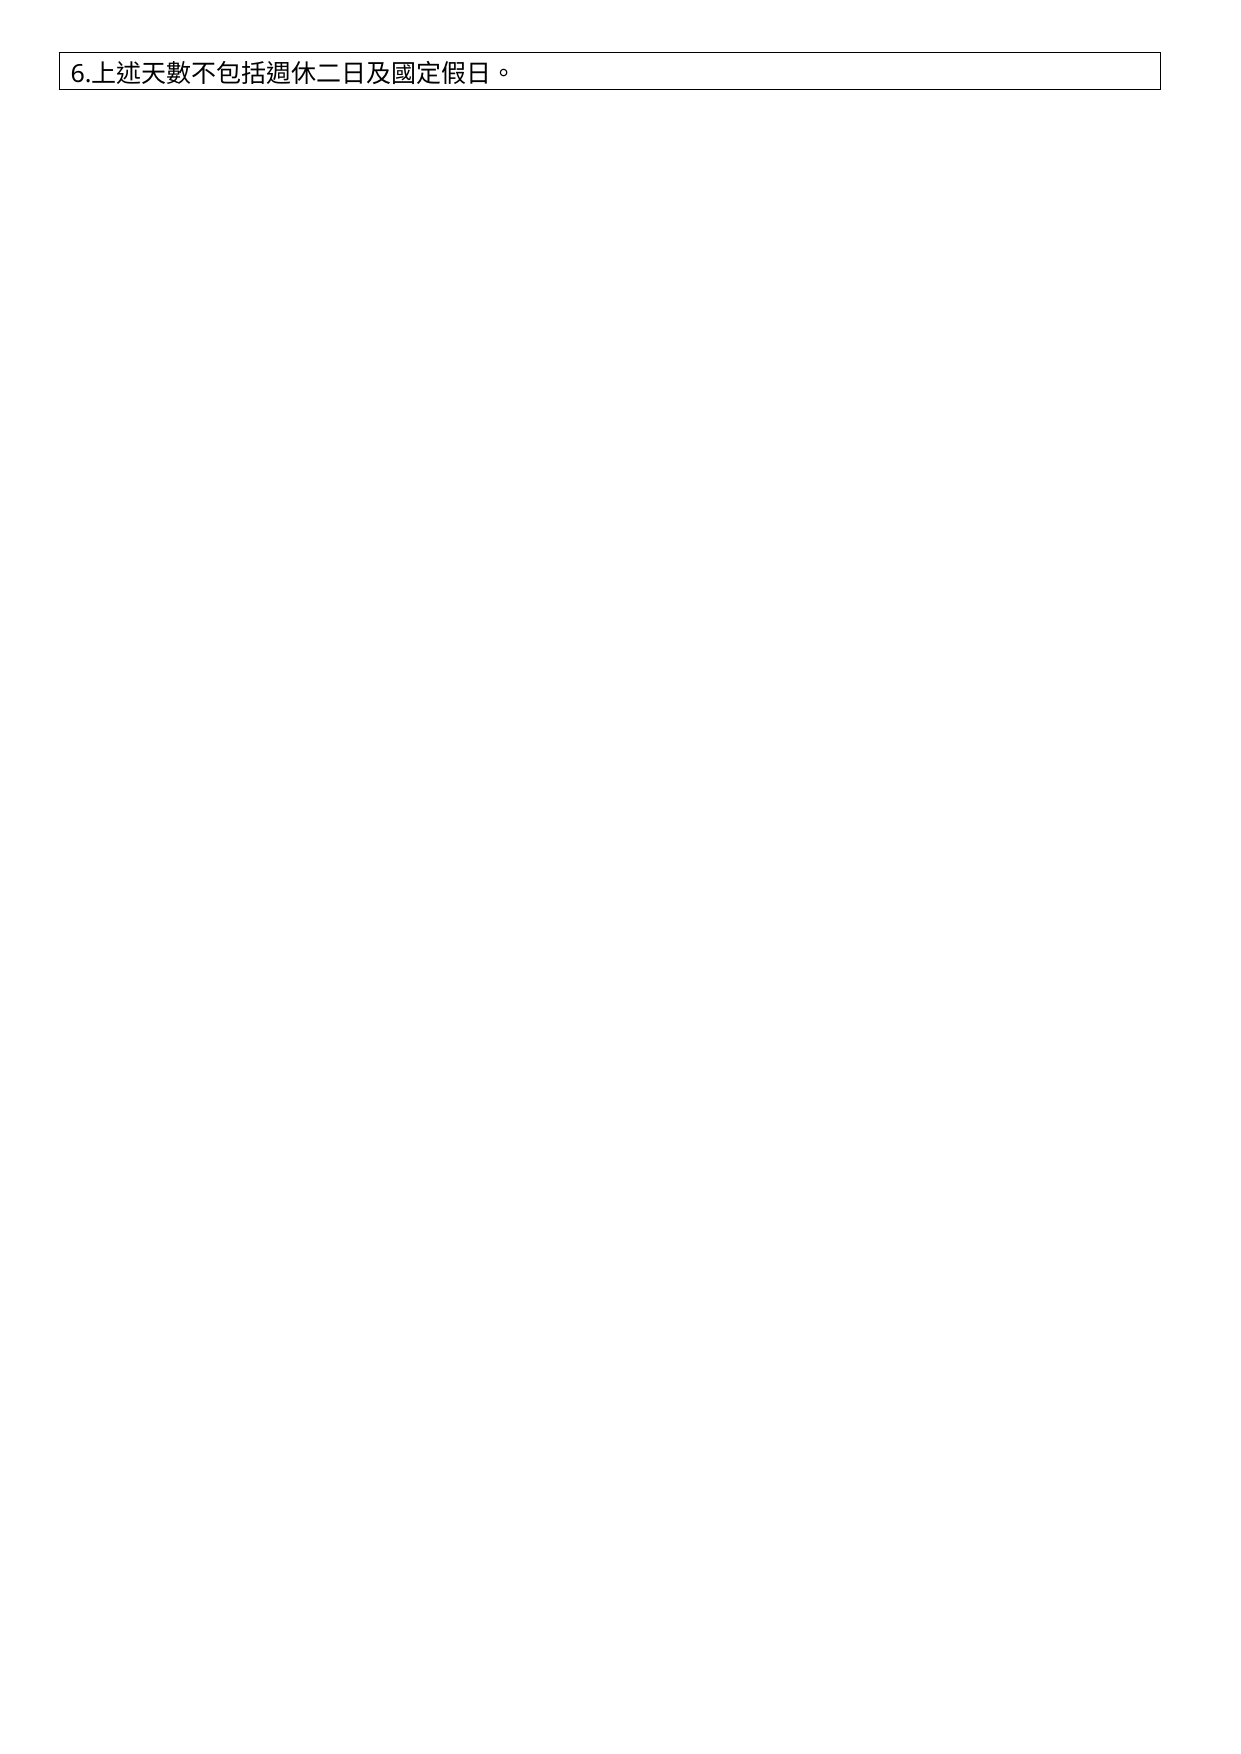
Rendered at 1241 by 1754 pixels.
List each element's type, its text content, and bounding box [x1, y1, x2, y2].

table_cell 6.上述天數不包括週休二日及國定假日。 [60, 53, 1160, 89]
